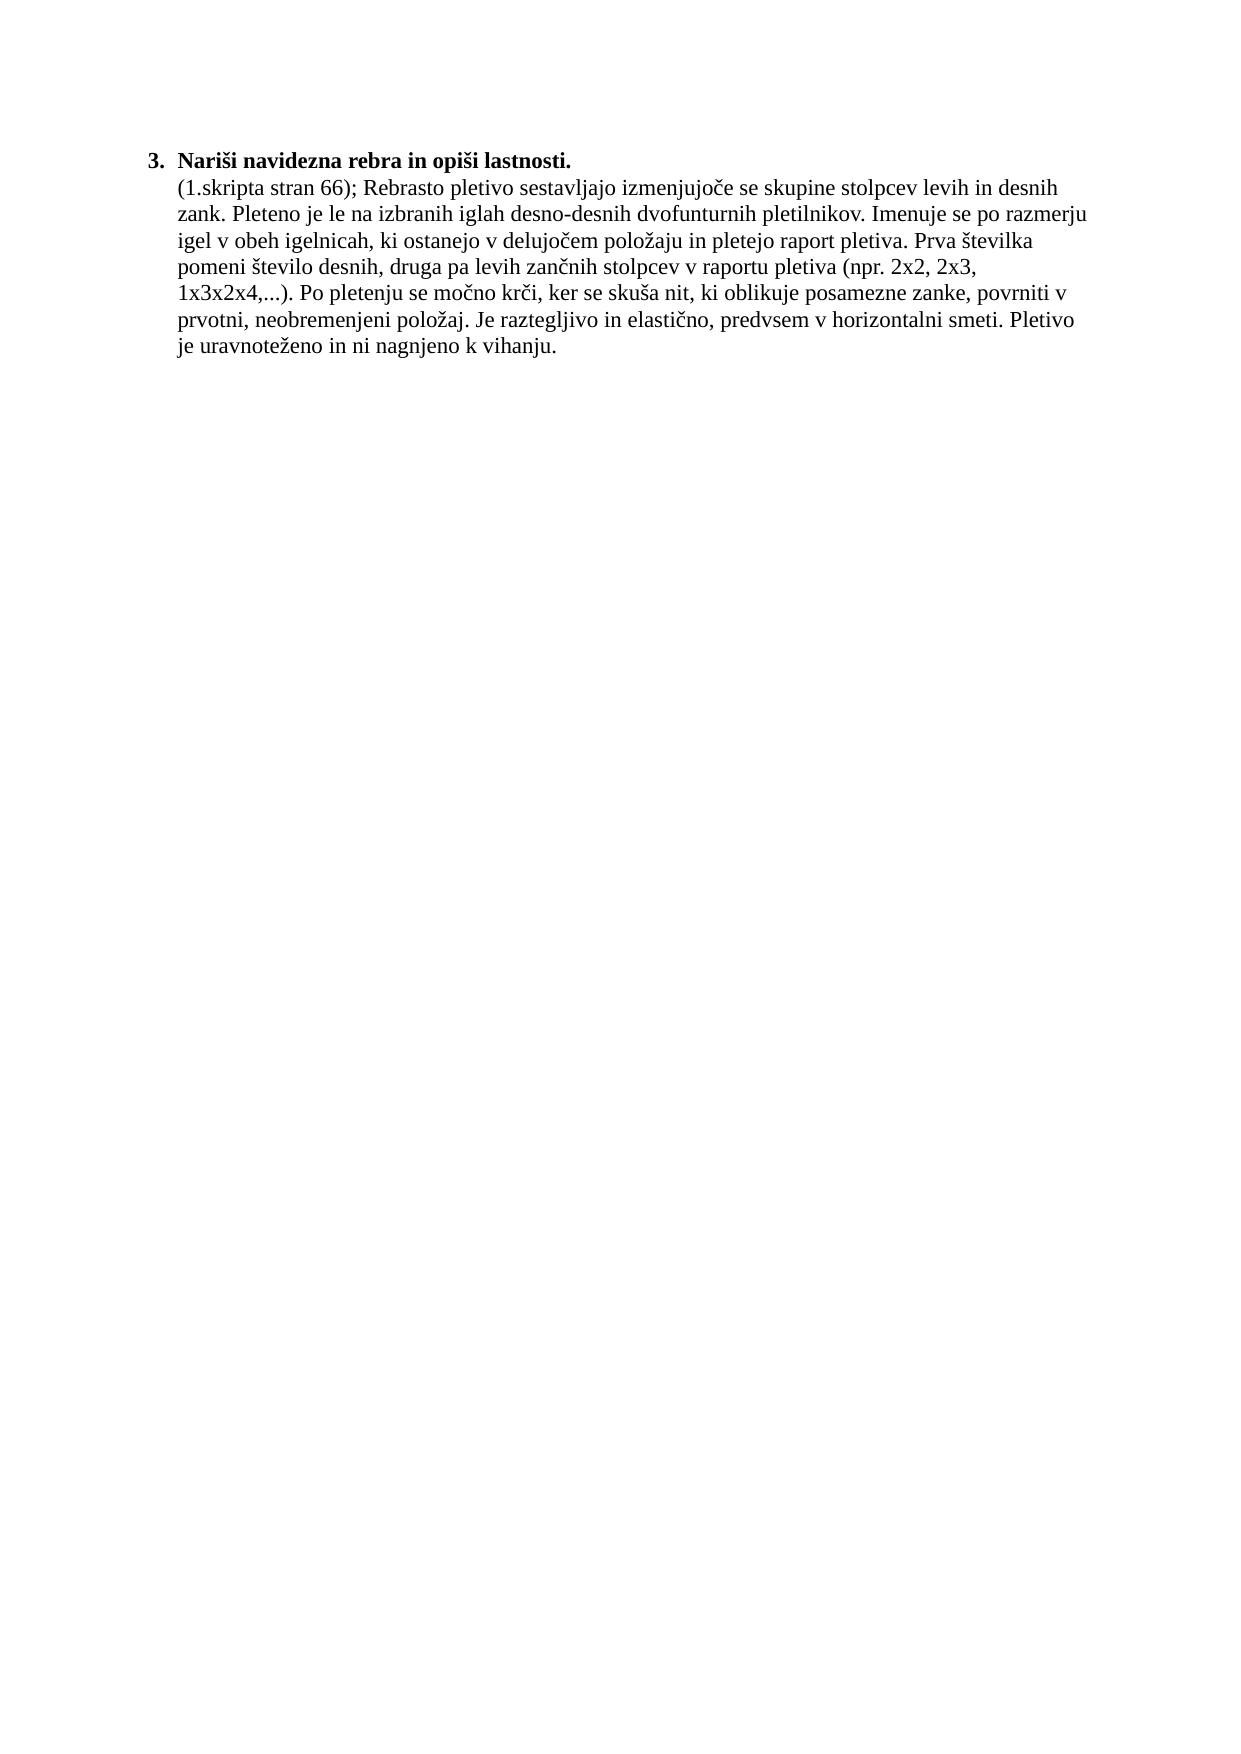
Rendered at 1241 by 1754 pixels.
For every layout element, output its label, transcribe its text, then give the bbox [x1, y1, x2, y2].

text (1.skripta stran 66); Rebrasto pletivo sestavljajo izmenjujoče se skupine stolpcev levih in desnih zank. Pleteno je le na izbranih iglah desno-desnih dvofunturnih pletilnikov. Imenuje se po razmerju igel v obeh igelnicah, ki ostanejo v delujočem položaju in pletejo raport pletiva. Prva številka pomeni število desnih, druga pa levih zančnih stolpcev v raportu pletiva (npr. 2x2, 2x3, 1x3x2x4,...). Po pletenju se močno krči, ker se skuša nit, ki oblikuje posamezne zanke, povrniti v prvotni, neobremenjeni položaj. Je raztegljivo in elastično, predvsem v horizontalni smeti. Pletivo je uravnoteženo in ni nagnjeno k vihanju. [177, 174, 1093, 358]
list Nariši navidezna rebra in opiši lastnosti. [148, 148, 1093, 174]
